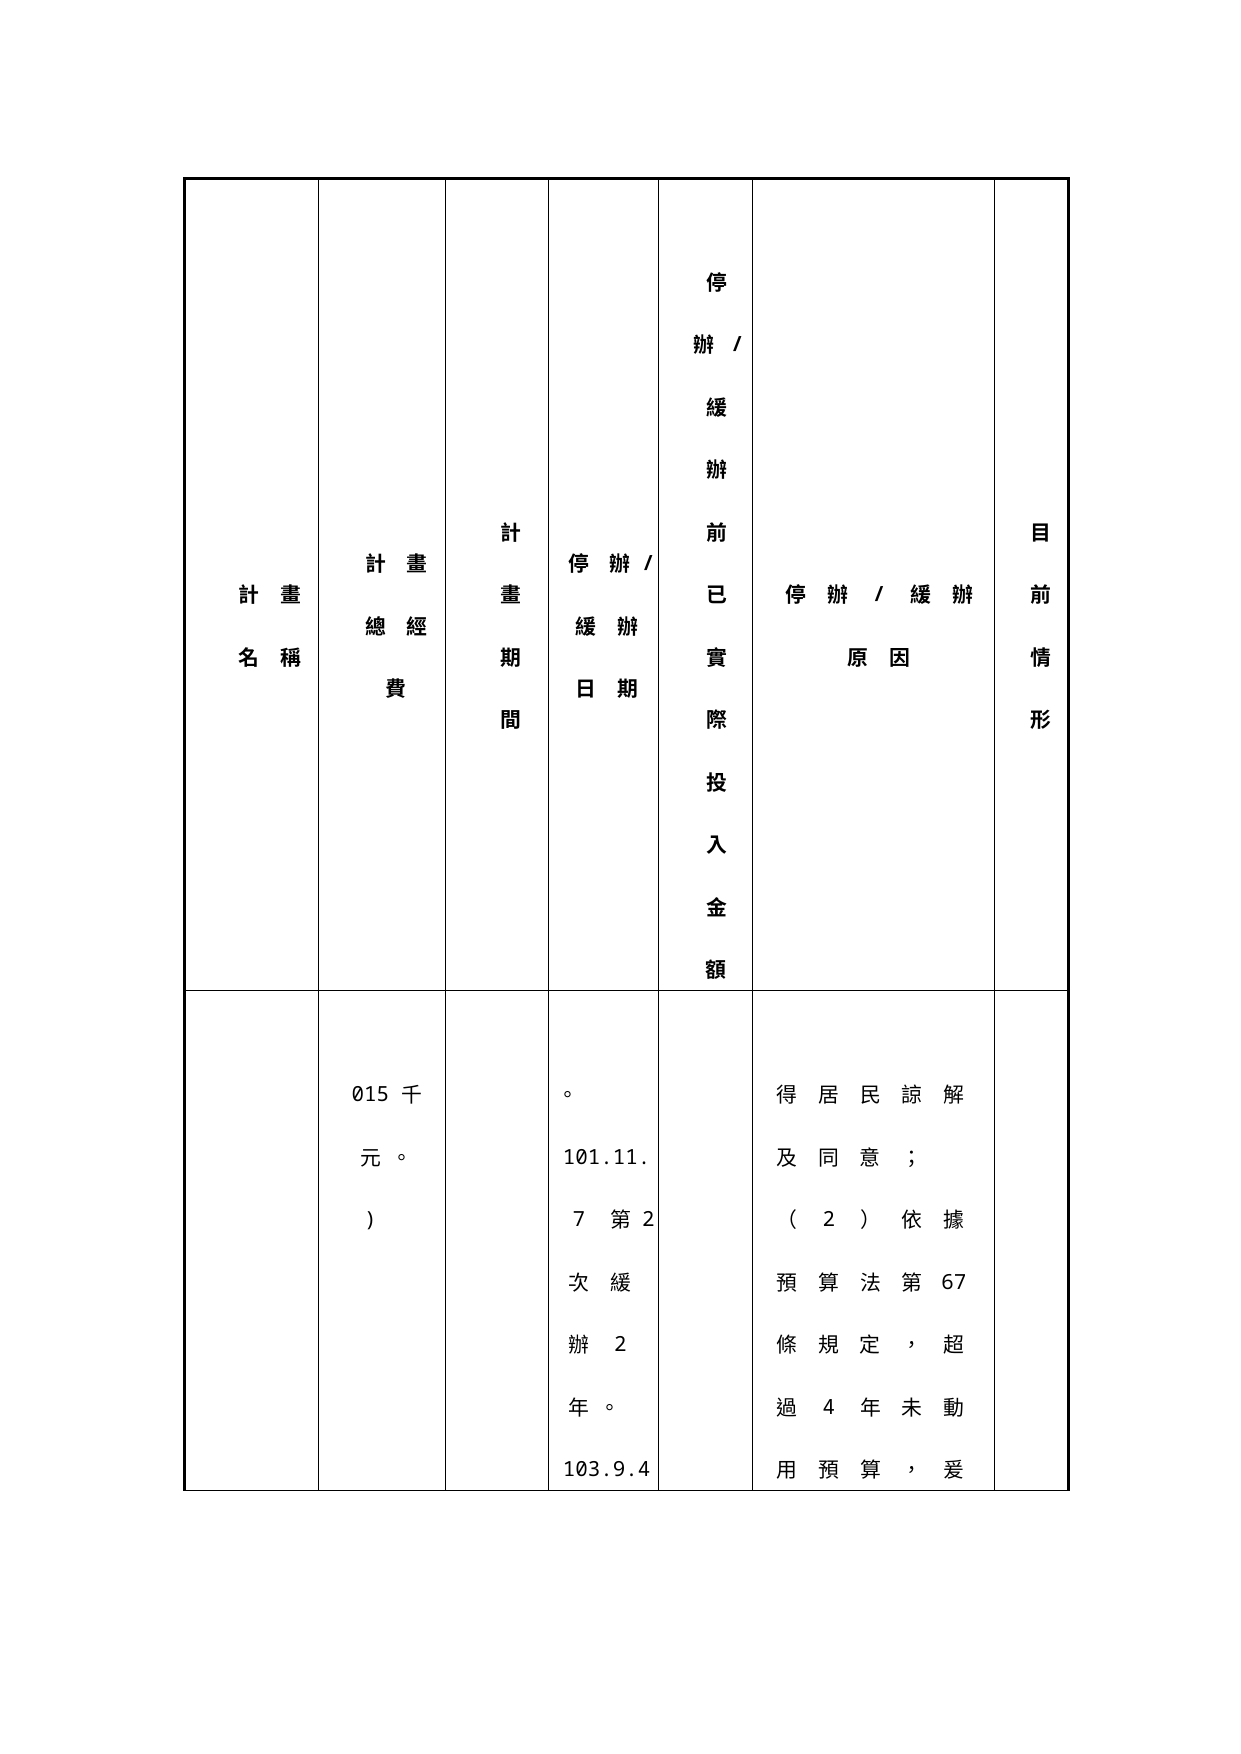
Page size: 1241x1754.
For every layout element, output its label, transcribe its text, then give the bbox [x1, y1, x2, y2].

table_header 目前 情形 [995, 180, 1067, 990]
table_cell [446, 991, 548, 1490]
table_cell 。 101.11.7第2次緩辦2年。 103.9.4 [549, 991, 658, 1490]
table_header 計畫名稱 [186, 180, 318, 990]
table_header 計畫期間 [446, 180, 548, 990]
table_cell 015千元。) [319, 991, 445, 1490]
table_header 計畫總經費 [319, 180, 445, 990]
table_cell [186, 991, 318, 1490]
table_cell [995, 991, 1067, 1490]
table_header 停辦/緩辦日期 [549, 180, 658, 990]
table_header 停辦/緩辦前已實際投入金額 [659, 180, 752, 990]
table_cell 得居民諒解及同意；（2）依據預算法第67條規定，超過4年未動用預算，爰 [753, 991, 994, 1490]
table_header 停辦/緩辦原因 [753, 180, 994, 990]
table_cell [659, 991, 752, 1490]
